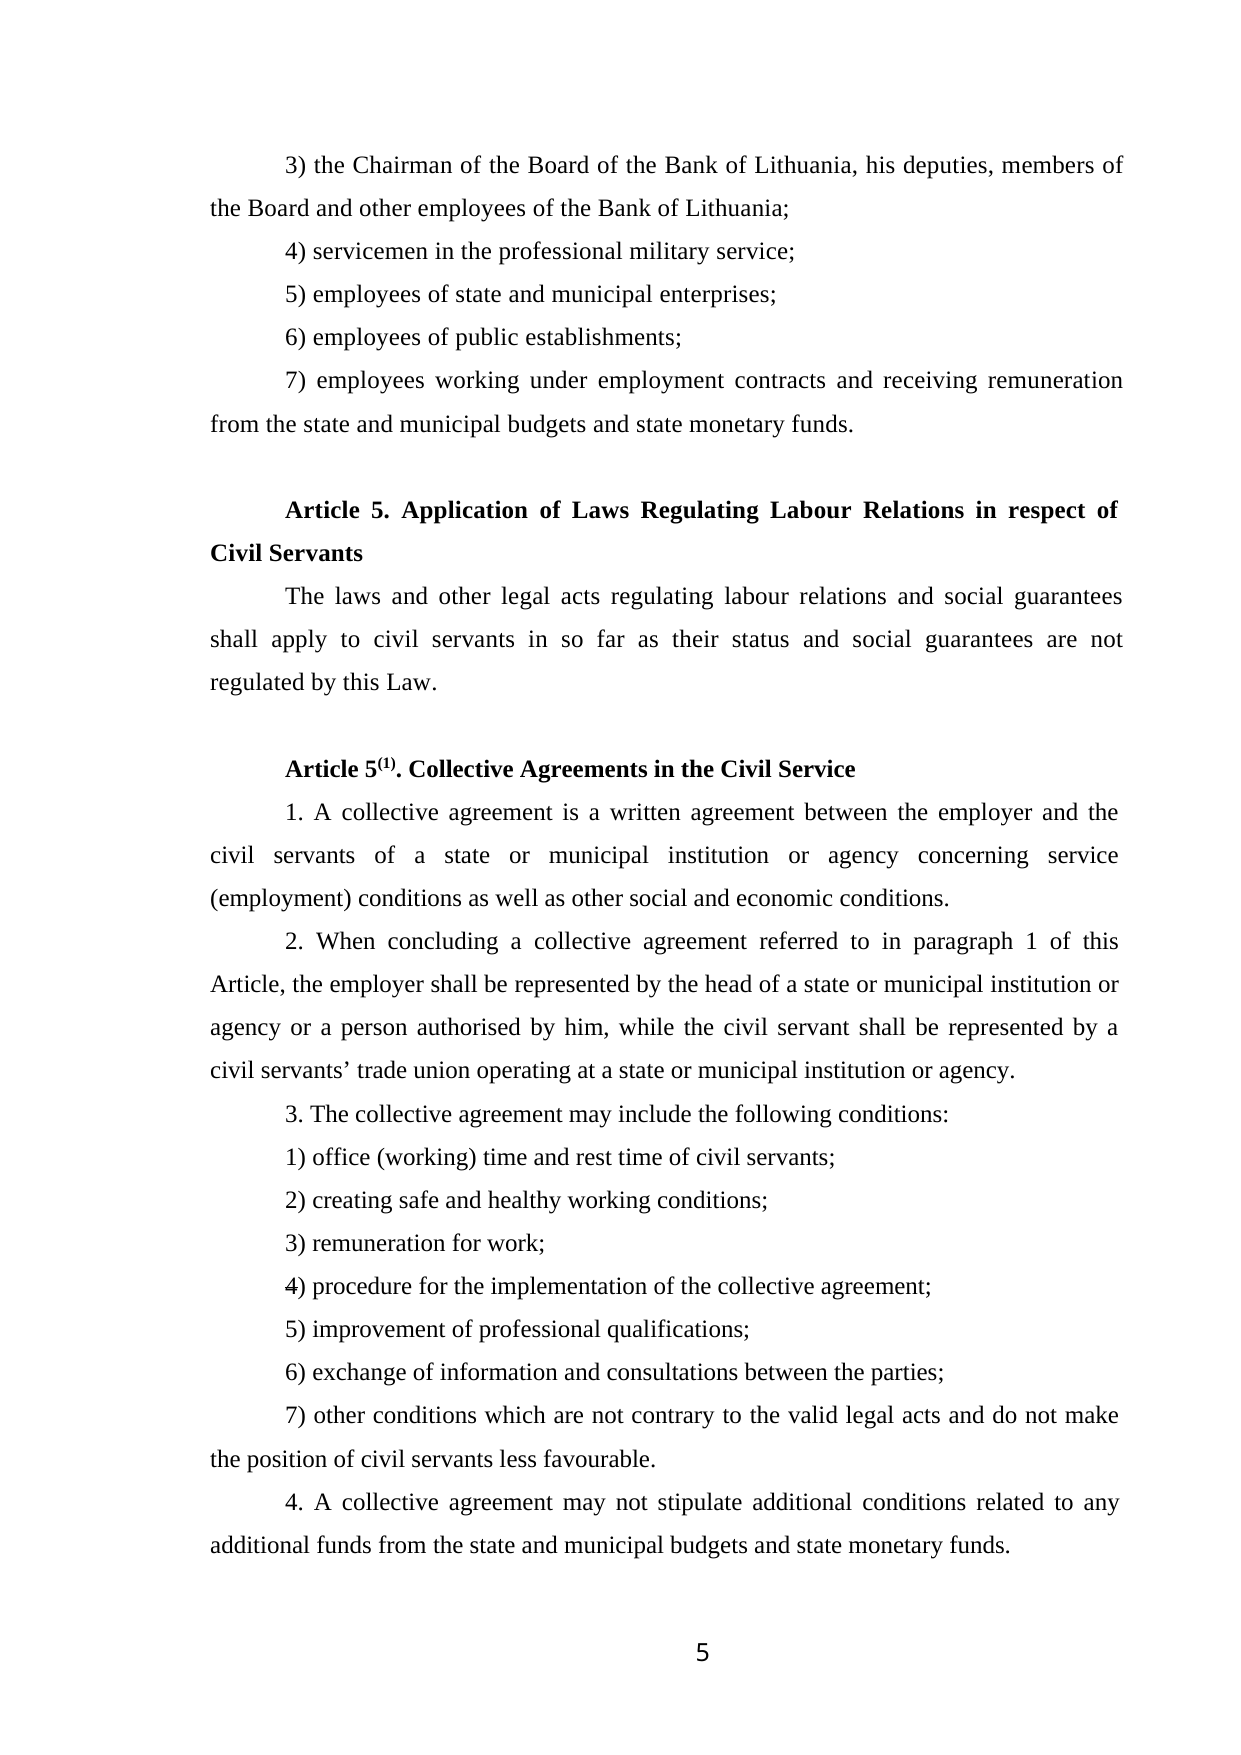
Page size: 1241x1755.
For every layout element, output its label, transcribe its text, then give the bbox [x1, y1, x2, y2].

text 2) creating safe and healthy working conditions; [210, 1185, 1120, 1214]
text 6) employees of public establishments; [210, 322, 1126, 351]
text 3) remuneration for work; [210, 1228, 1120, 1257]
text 4) procedure for the implementation of the collective agreement; [210, 1271, 1120, 1300]
text 5) improvement of professional qualifications; [210, 1314, 1120, 1343]
text 5) employees of state and municipal enterprises; [210, 279, 1126, 308]
text 3. The collective agreement may include the following conditions: [210, 1099, 1120, 1127]
text Article 5. Application of Laws Regulating Labour Relations in respect of Civil Servants [210, 495, 1120, 567]
text 4. A collective agreement may not stipulate additional conditions related to any additional funds from the state and municipal budgets and state monetary funds. [210, 1487, 1120, 1559]
text 4) servicemen in the professional military service; [210, 236, 1126, 265]
text 1) office (working) time and rest time of civil servants; [210, 1142, 1120, 1171]
text 7) employees working under employment contracts and receiving remuneration from the state and municipal budgets and state monetary funds. [210, 366, 1126, 437]
text 1. A collective agreement is a written agreement between the employer and the civil servants of a state or municipal institution or agency concerning service (employment) conditions as well as other social and economic conditions. [210, 797, 1120, 912]
text The laws and other legal acts regulating labour relations and social guarantees shall apply to civil servants in so far as their status and social guarantees are not regulated by this Law. [210, 581, 1126, 696]
text 3) the Chairman of the Board of the Bank of Lithuania, his deputies, members of the Board and other employees of the Bank of Lithuania; [210, 150, 1126, 222]
text 6) exchange of information and consultations between the parties; [210, 1357, 1120, 1386]
text Article 5(1). Collective Agreements in the Civil Service [210, 754, 1120, 782]
text 2. When concluding a collective agreement referred to in paragraph 1 of this Article, the employer shall be represented by the head of a state or municipal institution or agency or a person authorised by him, while the civil servant shall be represented by a civil servants’ trade union operating at a state or municipal institution or agency. [210, 926, 1120, 1084]
text 7) other conditions which are not contrary to the valid legal acts and do not make the position of civil servants less favourable. [210, 1401, 1120, 1472]
